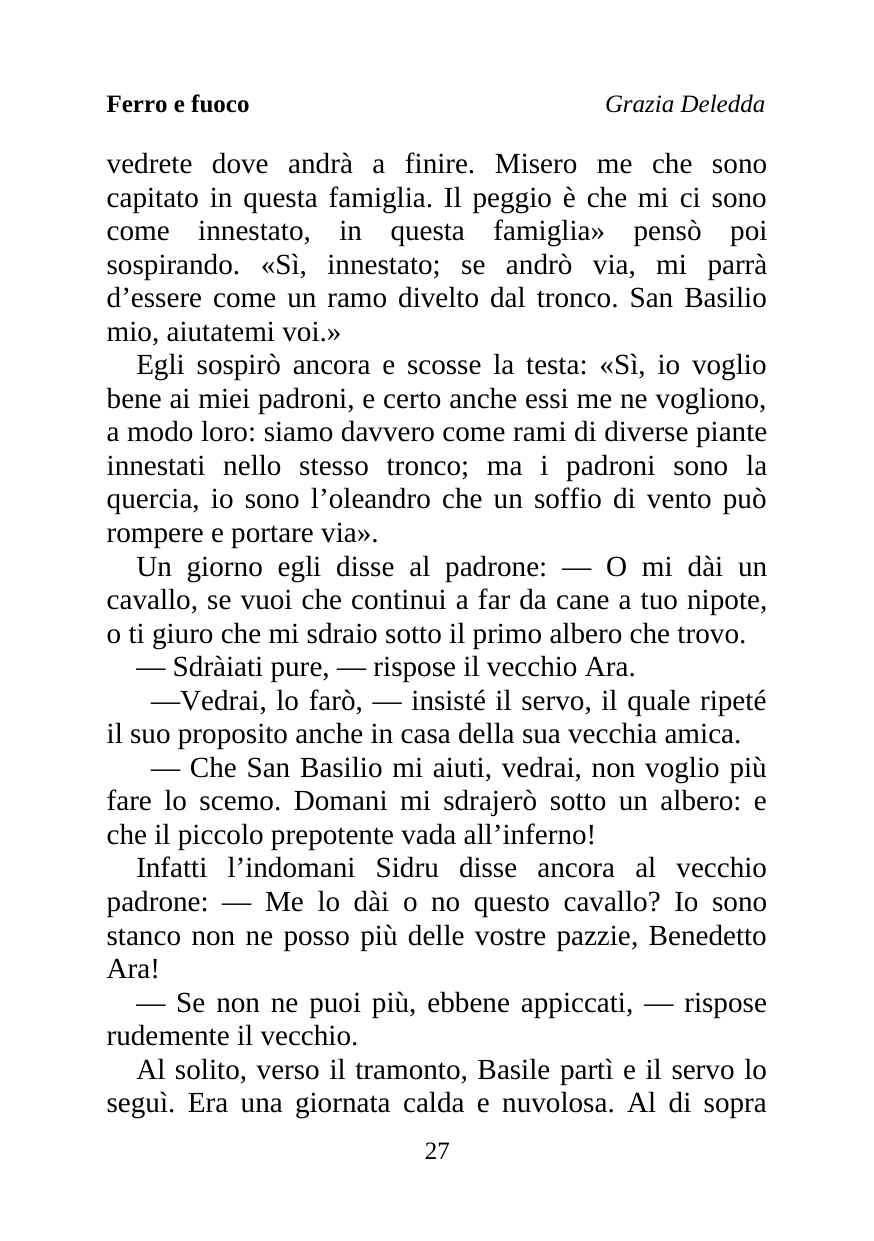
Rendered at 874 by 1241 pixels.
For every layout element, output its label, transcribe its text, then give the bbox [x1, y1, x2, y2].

text Un giorno egli disse al padrone: — O mi dài un cavallo, se vuoi che continui a far da cane a tuo nipote, o ti giuro che mi sdraio sotto il primo albero che trovo. [106, 549, 768, 649]
text Infatti l’indomani Sidru disse ancora al vecchio padrone: — Me lo dài o no questo cavallo? Io sono stanco non ne posso più delle vostre pazzie, Benedetto Ara! [106, 851, 768, 985]
text —Vedrai, lo farò, — insisté il servo, il quale ripeté il suo proposito anche in casa della sua vecchia amica. [106, 683, 768, 750]
text — Che San Basilio mi aiuti, vedrai, non voglio più fare lo scemo. Domani mi sdrajerò sotto un albero: e che il piccolo prepotente vada all’inferno! [106, 750, 768, 851]
text Al solito, verso il tramonto, Basile partì e il servo lo seguì. Era una giornata calda e nuvolosa. Al di sopra [106, 1052, 768, 1119]
text — Se non ne puoi più, ebbene appiccati, — rispose rudemente il vecchio. [106, 985, 768, 1052]
text — Sdràiati pure, — rispose il vecchio Ara. [106, 649, 768, 683]
text Egli sospirò ancora e scosse la testa: «Sì, io voglio bene ai miei padroni, e certo anche essi me ne vogliono, a modo loro: siamo davvero come rami di diverse piante innestati nello stesso tronco; ma i padroni sono la quercia, io sono l’oleandro che un soffio di vento può rompere e portare via». [106, 347, 768, 549]
text vedrete dove andrà a finire. Misero me che sono capitato in questa famiglia. Il peggio è che mi ci sono come innestato, in questa famiglia» pensò poi sospirando. «Sì, innestato; se andrò via, mi parrà d’essere come un ramo divelto dal tronco. San Basilio mio, aiutatemi voi.» [106, 146, 768, 347]
